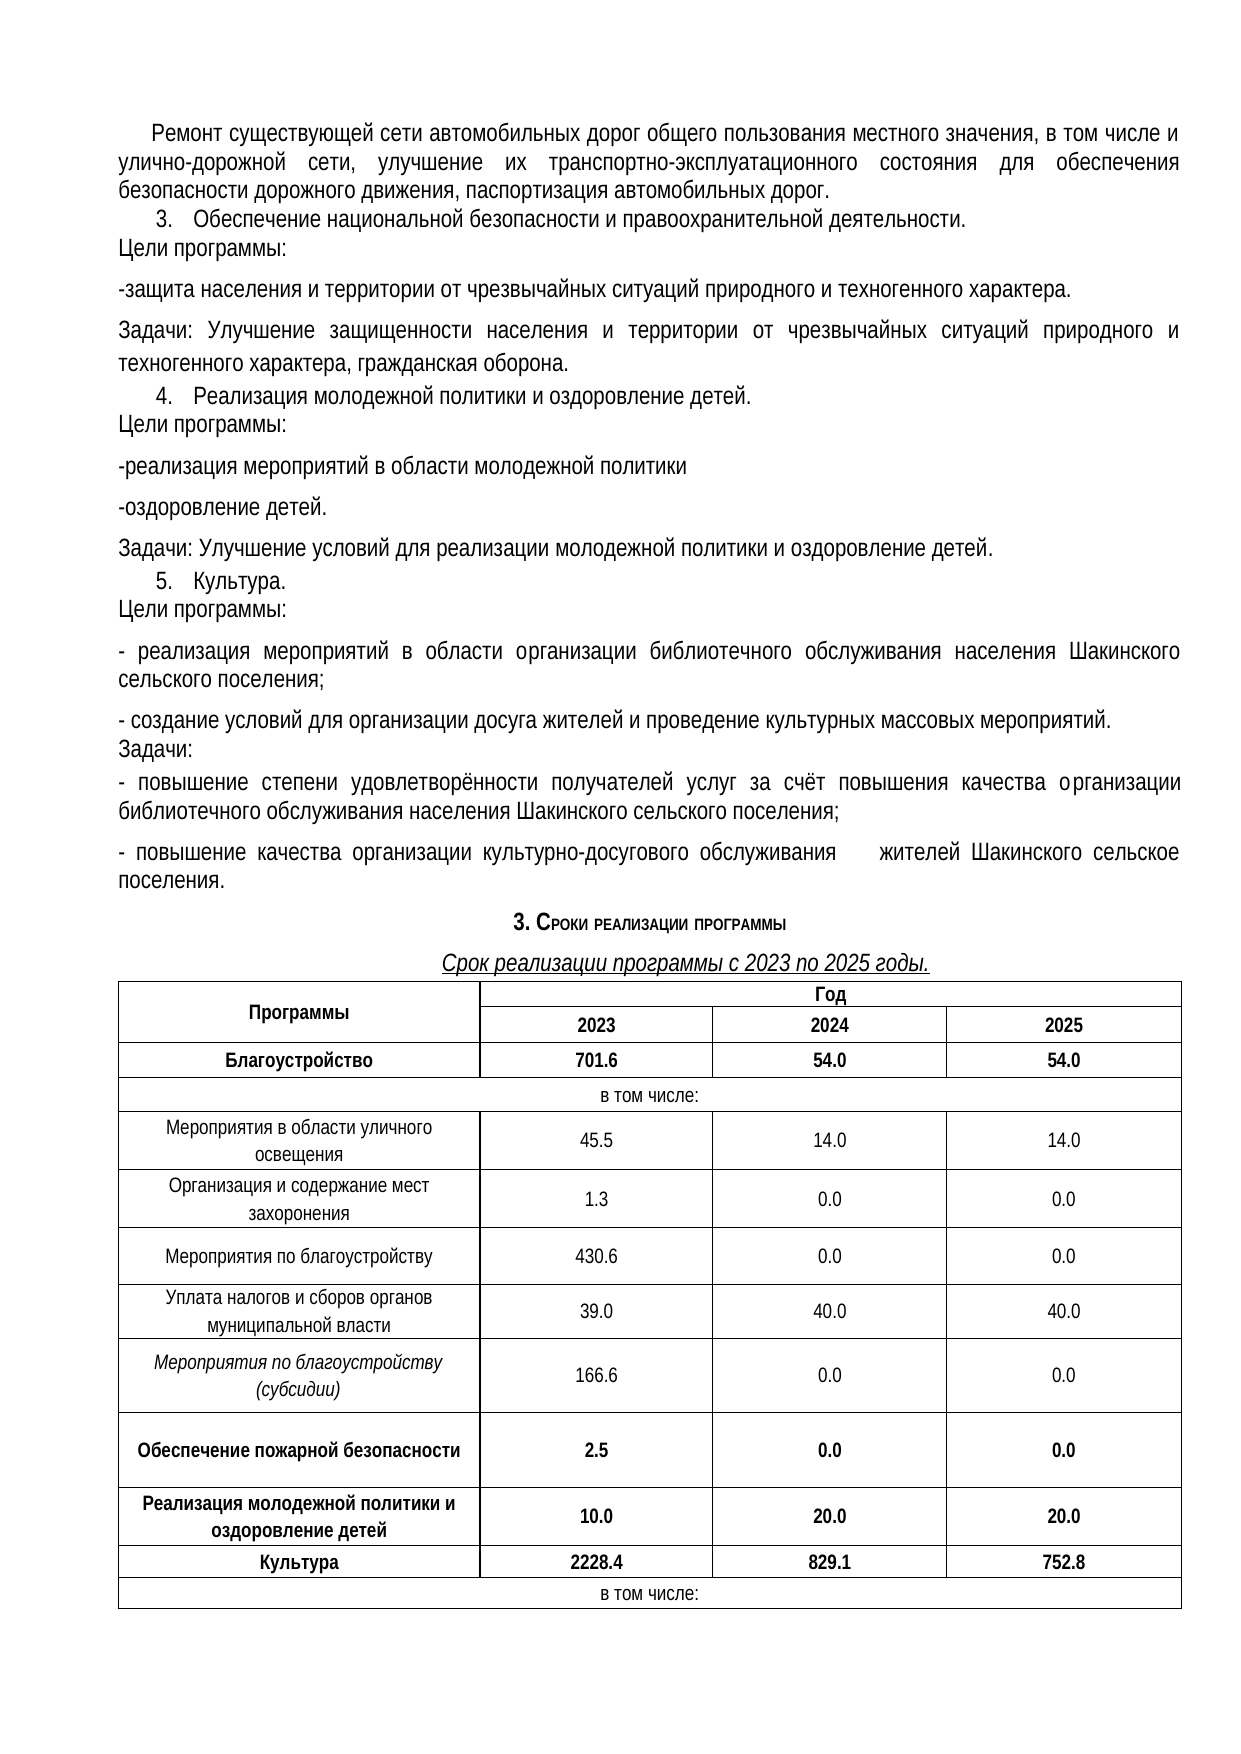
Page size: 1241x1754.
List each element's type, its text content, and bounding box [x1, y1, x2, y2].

table_cell 752,8 [947, 1546, 1181, 1577]
text Задачи: Улучшение защищенности населения и территории от чрезвычайных ситуаций природного и техногенного характера, гражданская оборона. [118, 315, 1181, 377]
text - реализация мероприятий в области организации библиотечного обслуживания населения Шакинского сельского поселения; [118, 636, 1181, 693]
text 3. Сроки реализации программы [118, 907, 1181, 935]
table_cell 2025 [947, 1007, 1181, 1042]
text -реализация мероприятий в области молодежной политики [118, 451, 1181, 479]
text - повышение степени удовлетворённости получателей услуг за счёт повышения качества организации библиотечного обслуживания населения Шакинского сельского поселения; [118, 767, 1181, 824]
table_cell 166,6 [481, 1339, 712, 1412]
table_cell 20,0 [947, 1488, 1181, 1545]
table_cell 0,0 [713, 1228, 946, 1283]
table_cell 14,0 [713, 1112, 946, 1169]
text -защита населения и территории от чрезвычайных ситуаций природного и техногенного характера. [118, 274, 1181, 302]
table_cell 14,0 [947, 1112, 1181, 1169]
table_header Программы [119, 982, 479, 1042]
table_cell 0,0 [947, 1339, 1181, 1412]
table_cell 54,0 [947, 1043, 1181, 1077]
list Реализация молодежной политики и оздоровление детей. [156, 381, 1181, 409]
text Срок реализации программы с 2023 по 2025 годы. [118, 948, 1181, 976]
table_cell 2,5 [481, 1413, 712, 1487]
table_cell Уплата налогов и сборов органов муниципальной власти [119, 1285, 479, 1337]
table_cell 10,0 [481, 1488, 712, 1545]
text Задачи: [118, 734, 1181, 763]
table_cell 0,0 [947, 1413, 1181, 1487]
table_cell 2023 [481, 1007, 712, 1042]
table_header Год [481, 982, 1181, 1006]
table_cell в том числе: [119, 1578, 1181, 1608]
table_cell в том числе: [119, 1078, 1181, 1111]
table_cell 54,0 [713, 1043, 946, 1077]
table_cell 40,0 [713, 1285, 946, 1337]
text - создание условий для организации досуга жителей и проведение культурных массовых мероприятий. [118, 705, 1181, 734]
table_cell Обеспечение пожарной безопасности [119, 1413, 479, 1487]
table_cell 0,0 [947, 1170, 1181, 1227]
table_cell Мероприятия по благоустройству (субсидии) [119, 1339, 479, 1412]
table_cell 20,0 [713, 1488, 946, 1545]
table_cell 430,6 [481, 1228, 712, 1283]
table_cell 2024 [713, 1007, 946, 1042]
table_cell 40,0 [947, 1285, 1181, 1337]
text -оздоровление детей. [118, 492, 1181, 520]
list Культура. [156, 566, 1181, 594]
table_cell 829,1 [713, 1546, 946, 1577]
table_cell Организация и содержание мест захоронения [119, 1170, 479, 1227]
text Цели программы: [118, 594, 1181, 623]
text Цели программы: [118, 409, 1181, 438]
table_cell Культура [119, 1546, 479, 1577]
table_cell 39,0 [481, 1285, 712, 1337]
table_cell 0,0 [947, 1228, 1181, 1283]
table_cell 1,3 [481, 1170, 712, 1227]
table_cell Мероприятия по благоустройству [119, 1228, 479, 1283]
table_cell 0,0 [713, 1339, 946, 1412]
list Обеспечение национальной безопасности и правоохранительной деятельности. [156, 204, 1181, 233]
table_cell 45,5 [481, 1112, 712, 1169]
table_cell 2228,4 [481, 1546, 712, 1577]
text Задачи: Улучшение условий для реализации молодежной политики и оздоровление детей. [118, 533, 1181, 562]
table_cell 0,0 [713, 1413, 946, 1487]
table_cell Благоустройство [119, 1043, 479, 1077]
table_cell 0,0 [713, 1170, 946, 1227]
table_cell Мероприятия в области уличного освещения [119, 1112, 479, 1169]
table_cell 701,6 [481, 1043, 712, 1077]
text - повышение качества организации культурно-досугового обслуживания жителей Шакинского сельское поселения. [118, 837, 1181, 894]
text Ремонт существующей сети автомобильных дорог общего пользования местного значения, в том числе и улично-дорожной сети, улучшение их транспортно-эксплуатационного состояния для обеспечения безопасности дорожного движения, паспортизация автомобильных дорог. [118, 118, 1181, 204]
table_cell Реализация молодежной политики и оздоровление детей [119, 1488, 479, 1545]
text Цели программы: [118, 233, 1181, 261]
